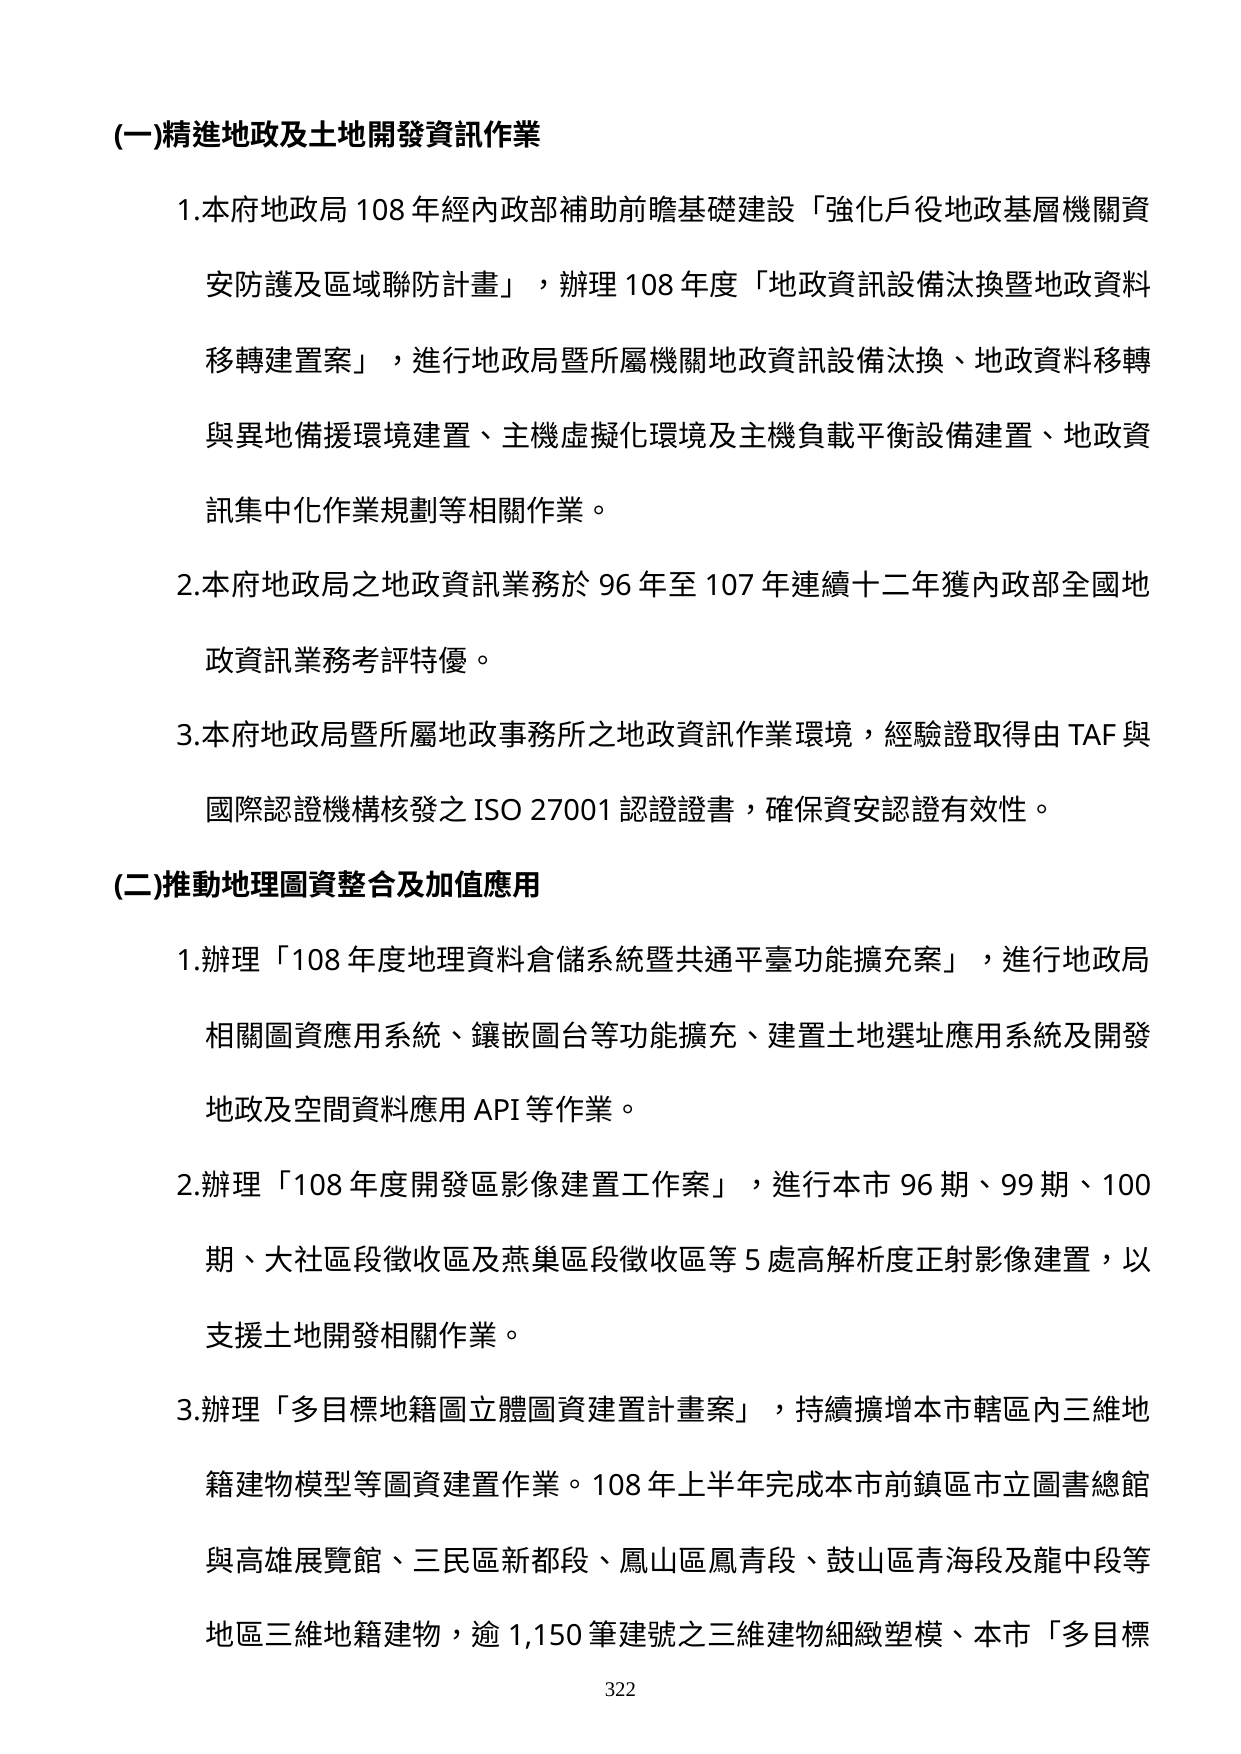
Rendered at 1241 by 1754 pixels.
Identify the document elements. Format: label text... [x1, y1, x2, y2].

text 3.辦理「多目標地籍圖立體圖資建置計畫案」，持續擴增本市轄區內三維地籍建物模型等圖資建置作業。108年上半年完成本市前鎮區市立圖書總館與高雄展覽館、三民區新都段、鳳山區鳳青段、鼓山區青海段及龍中段等地區三維地籍建物，逾1,150筆建號之三維建物細緻塑模、本市「多目標 [176, 1364, 1152, 1664]
text 2.本府地政局之地政資訊業務於96年至107年連續十二年獲內政部全國地政資訊業務考評特優。 [176, 539, 1152, 689]
text (二)推動地理圖資整合及加值應用 [114, 839, 1152, 914]
text 1.本府地政局108年經內政部補助前瞻基礎建設「強化戶役地政基層機關資安防護及區域聯防計畫」，辦理108年度「地政資訊設備汰換暨地政資料移轉建置案」，進行地政局暨所屬機關地政資訊設備汰換、地政資料移轉與異地備援環境建置、主機虛擬化環境及主機負載平衡設備建置、地政資訊集中化作業規劃等相關作業。 [176, 164, 1152, 539]
text 2.辦理「108年度開發區影像建置工作案」，進行本市96期、99期、100期、大社區段徵收區及燕巢區段徵收區等5處高解析度正射影像建置，以支援土地開發相關作業。 [176, 1139, 1152, 1364]
text 1.辦理「108年度地理資料倉儲系統暨共通平臺功能擴充案」，進行地政局相關圖資應用系統、鑲嵌圖台等功能擴充、建置土地選址應用系統及開發地政及空間資料應用API等作業。 [176, 914, 1152, 1139]
text 3.本府地政局暨所屬地政事務所之地政資訊作業環境，經驗證取得由TAF與國際認證機構核發之ISO 27001認證證書，確保資安認證有效性。 [176, 689, 1152, 839]
text (一)精進地政及土地開發資訊作業 [114, 89, 1152, 164]
